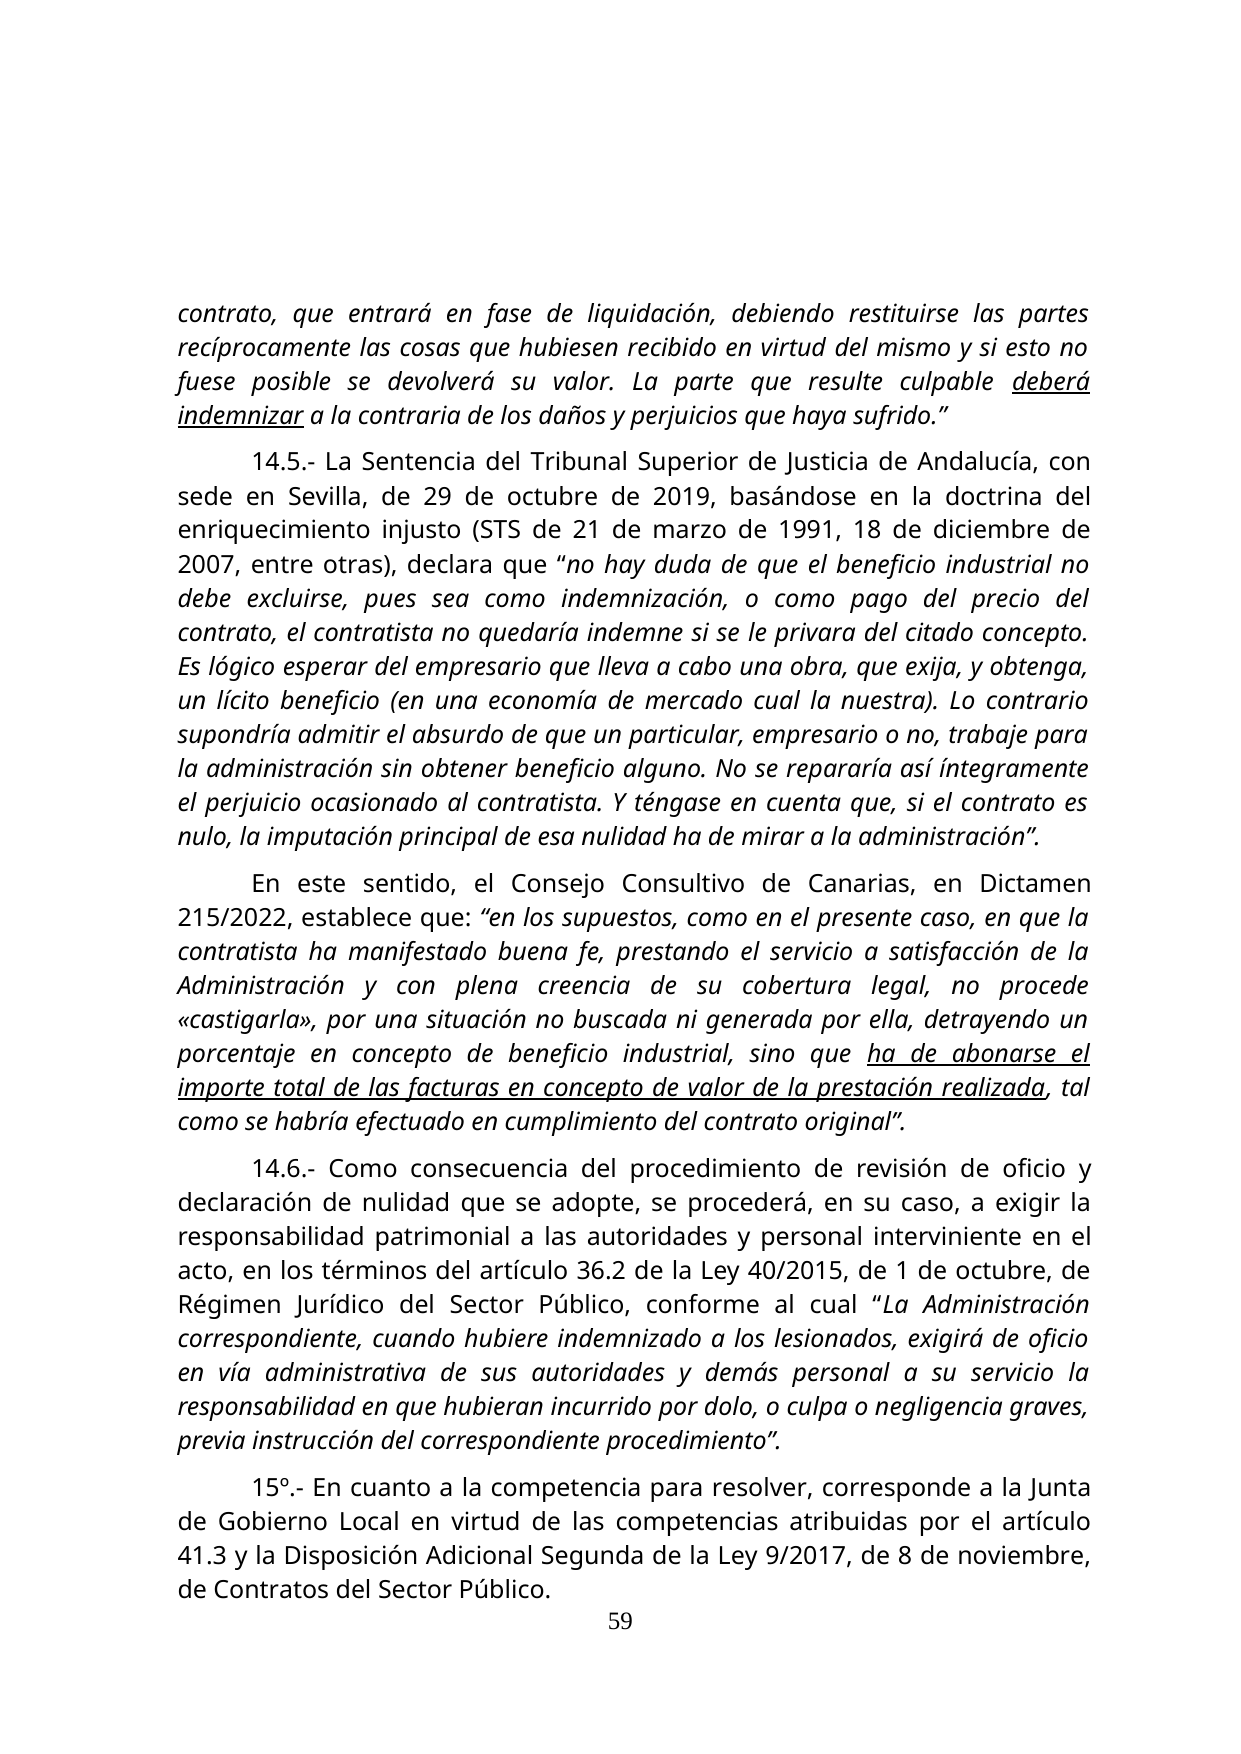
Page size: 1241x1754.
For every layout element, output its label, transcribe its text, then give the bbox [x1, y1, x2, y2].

text 15º.- En cuanto a la competencia para resolver, corresponde a la Junta de Gobierno Local en virtud de las competencias atribuidas por el artículo 41.3 y la Disposición Adicional Segunda de la Ley 9/2017, de 8 de noviembre, de Contratos del Sector Público. [177, 1469, 1093, 1606]
text 14.5.- La Sentencia del Tribunal Superior de Justicia de Andalucía, con sede en Sevilla, de 29 de octubre de 2019, basándose en la doctrina del enriquecimiento injusto (STS de 21 de marzo de 1991, 18 de diciembre de 2007, entre otras), declara que “no hay duda de que el beneficio industrial no debe excluirse, pues sea como indemnización, o como pago del precio del contrato, el contratista no quedaría indemne si se le privara del citado concepto. Es lógico esperar del empresario que lleva a cabo una obra, que exija, y obtenga, un lícito beneficio (en una economía de mercado cual la nuestra). Lo contrario supondría admitir el absurdo de que un particular, empresario o no, trabaje para la administración sin obtener beneficio alguno. No se repararía así íntegramente el perjuicio ocasionado al contratista. Y téngase en cuenta que, si el contrato es nulo, la imputación principal de esa nulidad ha de mirar a la administración”. [177, 444, 1093, 853]
text contrato, que entrará en fase de liquidación, debiendo restituirse las partes recíprocamente las cosas que hubiesen recibido en virtud del mismo y si esto no fuese posible se devolverá su valor. La parte que resulte culpable deberá indemnizar a la contraria de los daños y perjuicios que haya sufrido.” [177, 295, 1093, 432]
text En este sentido, el Consejo Consultivo de Canarias, en Dictamen 215/2022, establece que: “en los supuestos, como en el presente caso, en que la contratista ha manifestado buena fe, prestando el servicio a satisfacción de la Administración y con plena creencia de su cobertura legal, no procede «castigarla», por una situación no buscada ni generada por ella, detrayendo un porcentaje en concepto de beneficio industrial, sino que ha de abonarse el importe total de las facturas en concepto de valor de la prestación realizada, tal como se habría efectuado en cumplimiento del contrato original”. [177, 865, 1093, 1138]
text 14.6.- Como consecuencia del procedimiento de revisión de oficio y declaración de nulidad que se adopte, se procederá, en su caso, a exigir la responsabilidad patrimonial a las autoridades y personal interviniente en el acto, en los términos del artículo 36.2 de la Ley 40/2015, de 1 de octubre, de Régimen Jurídico del Sector Público, conforme al cual “La Administración correspondiente, cuando hubiere indemnizado a los lesionados, exigirá de oficio en vía administrativa de sus autoridades y demás personal a su servicio la responsabilidad en que hubieran incurrido por dolo, o culpa o negligencia graves, previa instrucción del correspondiente procedimiento”. [177, 1150, 1093, 1457]
